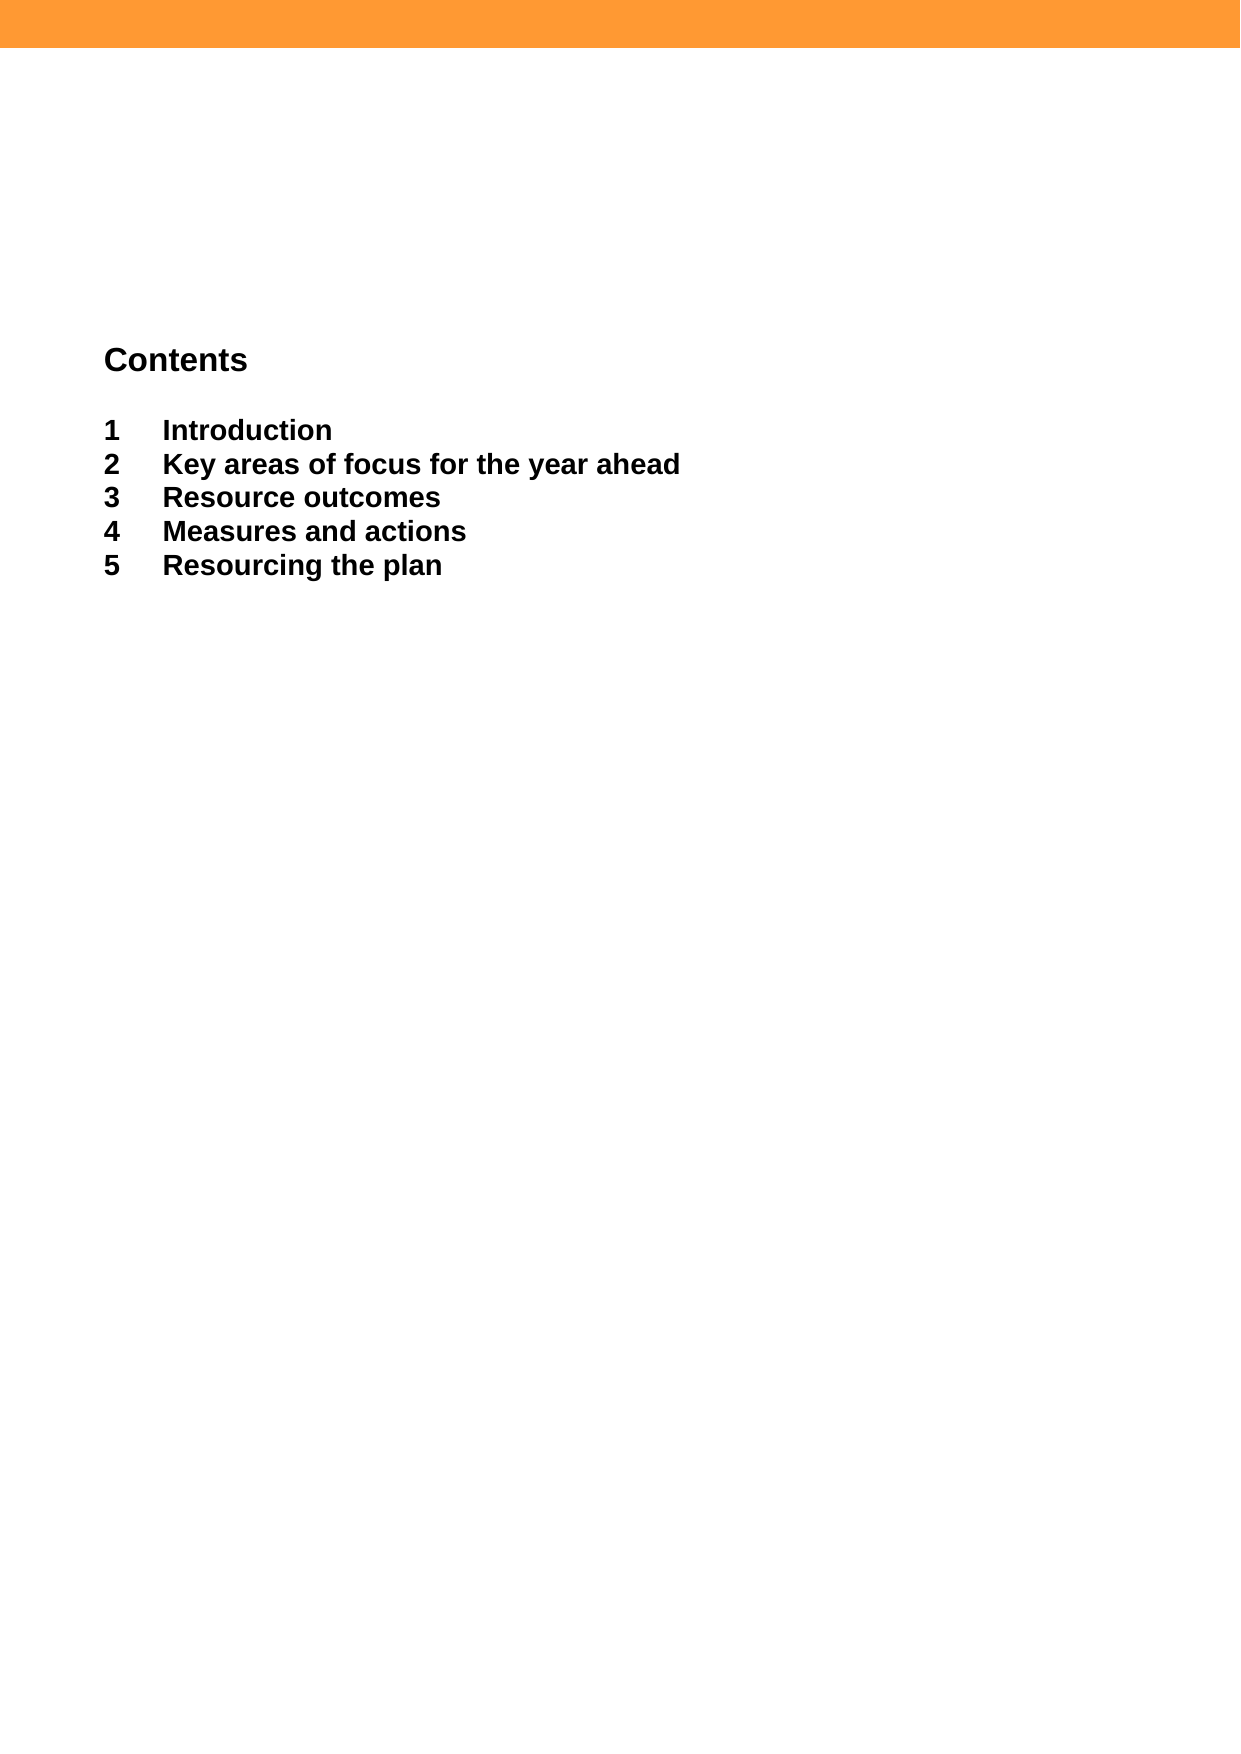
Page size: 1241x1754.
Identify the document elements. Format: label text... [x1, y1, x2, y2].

text 3 Resource outcomes [103, 481, 1122, 514]
subtitle Contents [103, 340, 1122, 378]
text 2 Key areas of focus for the year ahead [103, 447, 1122, 481]
text 5 Resourcing the plan [103, 548, 1122, 581]
text 4 Measures and actions [103, 514, 1122, 548]
text 1 Introduction [103, 413, 1122, 447]
